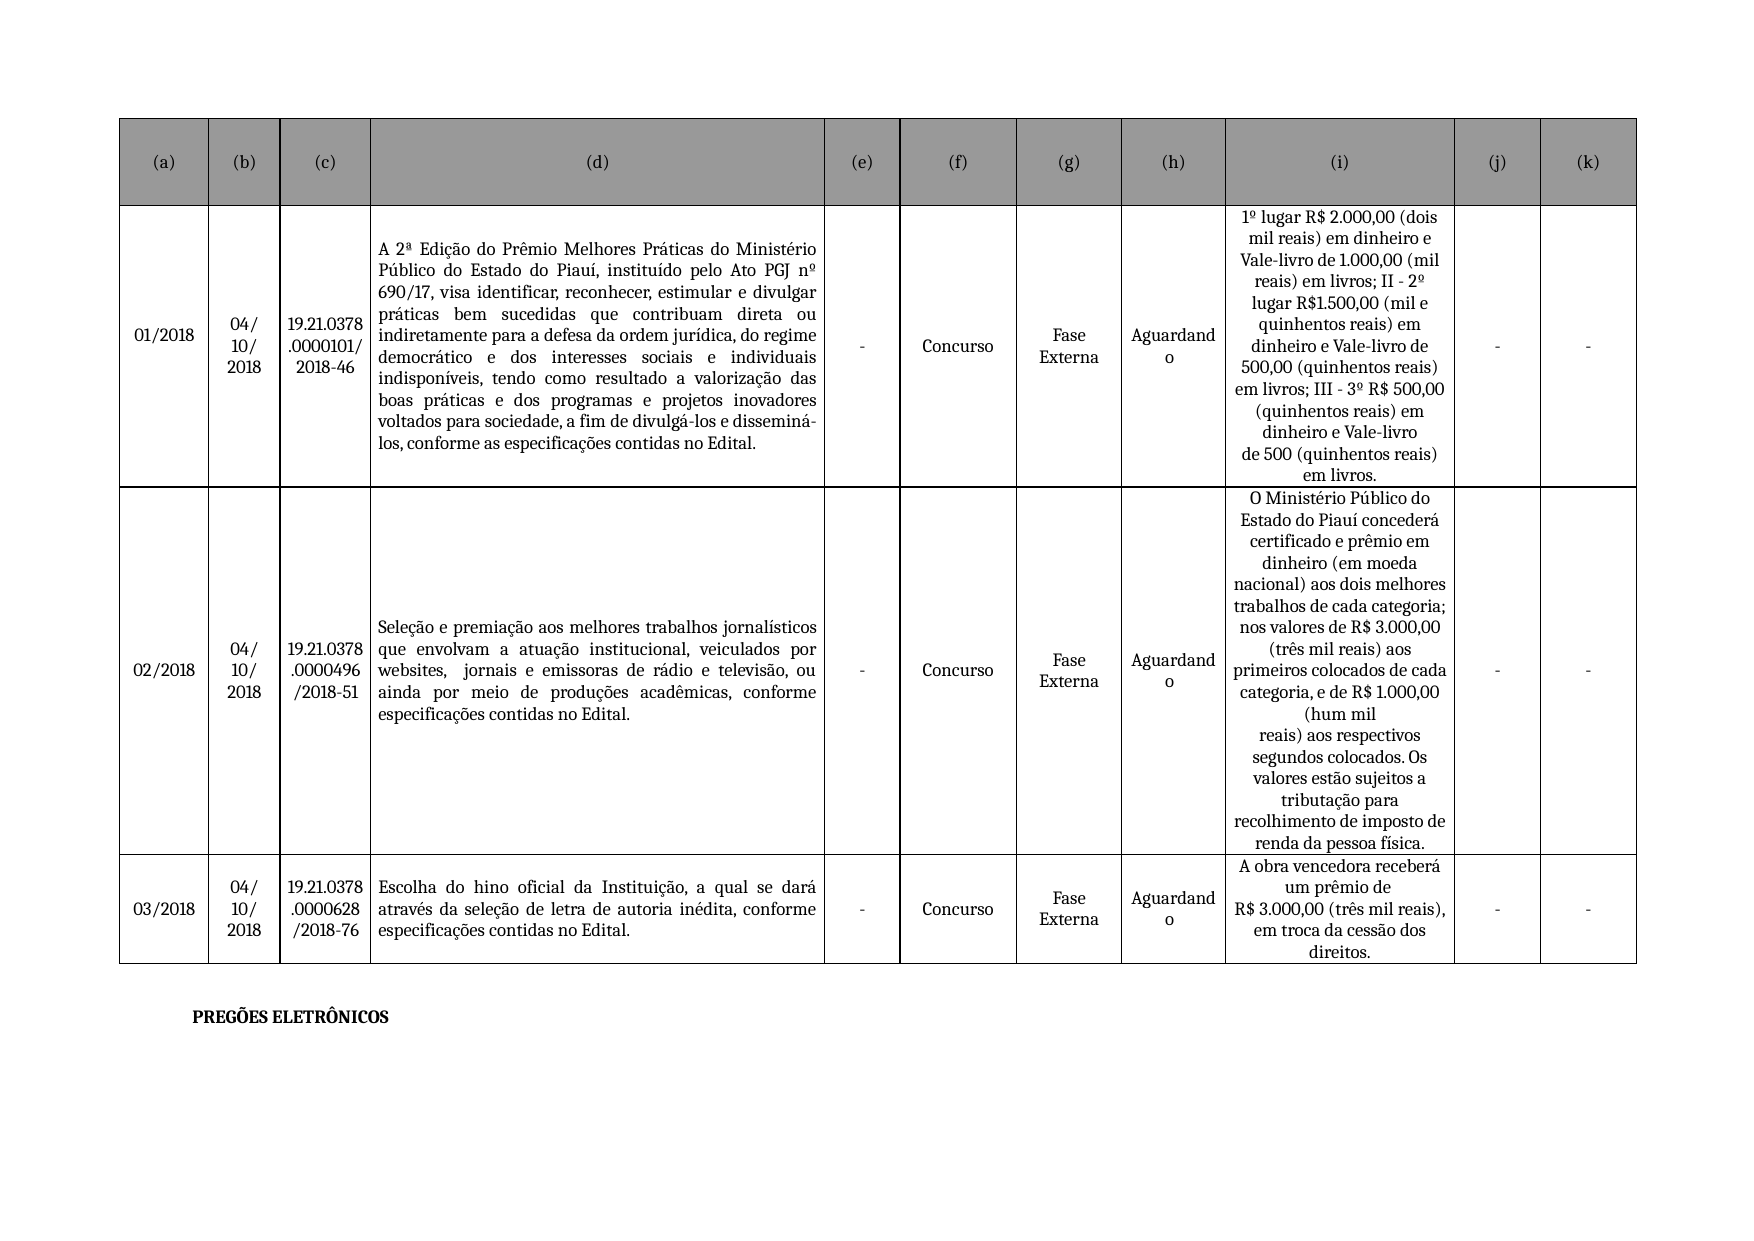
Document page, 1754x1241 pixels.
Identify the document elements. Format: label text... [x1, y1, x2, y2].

table_cell 03/2018 [120, 855, 208, 963]
table_cell Aguardando [1122, 488, 1225, 854]
table_cell 1º lugar R$ 2.000,00 (dois mil reais) em dinheiro e Vale-livro de 1.000,00 (mil reais) em livros; II - 2º lugar R$1.500,00 (mil e quinhentos reais) em dinheiro e Vale-livro de 500,00 (quinhentos reais) em livros; III - 3º R$ 500,00 (quinhentos reais) em dinheiro e Vale-livro de 500 (quinhentos reais) em livros. [1226, 206, 1454, 486]
table_cell 04/ 10/ 2018 [209, 488, 279, 854]
table_cell - [1541, 488, 1636, 854]
table_cell (b) [209, 119, 279, 205]
table_cell A obra vencedora receberá um prêmio de R$ 3.000,00 (três mil reais), em troca da cessão dos direitos. [1226, 855, 1454, 963]
table_cell (h) [1122, 119, 1225, 205]
table_cell Concurso [901, 488, 1016, 854]
table_cell Fase Externa [1017, 206, 1121, 486]
table_cell 04/ 10/ 2018 [209, 206, 279, 486]
table_cell (e) [825, 119, 899, 205]
table_cell (a) [120, 119, 208, 205]
table_cell - [1541, 206, 1636, 486]
table_cell Escolha do hino oficial da Instituição, a qual se dará através da seleção de letra de autoria inédita, conforme especificações contidas no Edital. [371, 855, 824, 963]
table_cell Concurso [901, 206, 1016, 486]
table_cell - [825, 488, 899, 854]
table_cell 04/ 10/ 2018 [209, 855, 279, 963]
table_cell - [1455, 488, 1540, 854]
table_cell - [1455, 206, 1540, 486]
table_cell 02/2018 [120, 488, 208, 854]
table_cell Seleção e premiação aos melhores trabalhos jornalísticos que envolvam a atuação institucional, veiculados por websites, jornais e emissoras de rádio e televisão, ou ainda por meio de produções acadêmicas, conforme especificações contidas no Edital. [371, 488, 824, 854]
table_cell - [825, 206, 899, 486]
table_cell (j) [1455, 119, 1540, 205]
table_cell (f) [901, 119, 1016, 205]
table_cell (k) [1541, 119, 1636, 205]
table_cell Aguardando [1122, 206, 1225, 486]
table_cell Fase Externa [1017, 488, 1121, 854]
table_cell 19.21.0378.0000496/2018-51 [281, 488, 370, 854]
text PREGÕES ELETRÔNICOS [118, 1007, 1636, 1029]
table_cell - [1455, 855, 1540, 963]
table_cell 19.21.0378.0000628/2018-76 [281, 855, 370, 963]
table_cell Concurso [901, 855, 1016, 963]
table_cell Aguardando [1122, 855, 1225, 963]
table_cell (c) [281, 119, 370, 205]
table_cell 01/2018 [120, 206, 208, 486]
table_cell - [1541, 855, 1636, 963]
table_cell (d) [371, 119, 824, 205]
table_cell 19.21.0378.0000101/2018-46 [281, 206, 370, 486]
table_cell O Ministério Público do Estado do Piauí concederá certificado e prêmio em dinheiro (em moeda nacional) aos dois melhores trabalhos de cada categoria; nos valores de R$ 3.000,00 (três mil reais) aos primeiros colocados de cada categoria, e de R$ 1.000,00 (hum mil reais) aos respectivos segundos colocados. Os valores estão sujeitos a tributação para recolhimento de imposto de renda da pessoa física. [1226, 488, 1454, 854]
table_cell - [825, 855, 899, 963]
table_cell Fase Externa [1017, 855, 1121, 963]
table_cell A 2ª Edição do Prêmio Melhores Práticas do Ministério Público do Estado do Piauí, instituído pelo Ato PGJ nº 690/17, visa identificar, reconhecer, estimular e divulgar práticas bem sucedidas que contribuam direta ou indiretamente para a defesa da ordem jurídica, do regime democrático e dos interesses sociais e individuais indisponíveis, tendo como resultado a valorização das boas práticas e dos programas e projetos inovadores voltados para sociedade, a fim de divulgá-los e disseminá-los, conforme as especificações contidas no Edital. [371, 206, 824, 486]
table_cell (i) [1226, 119, 1454, 205]
table_cell (g) [1017, 119, 1121, 205]
